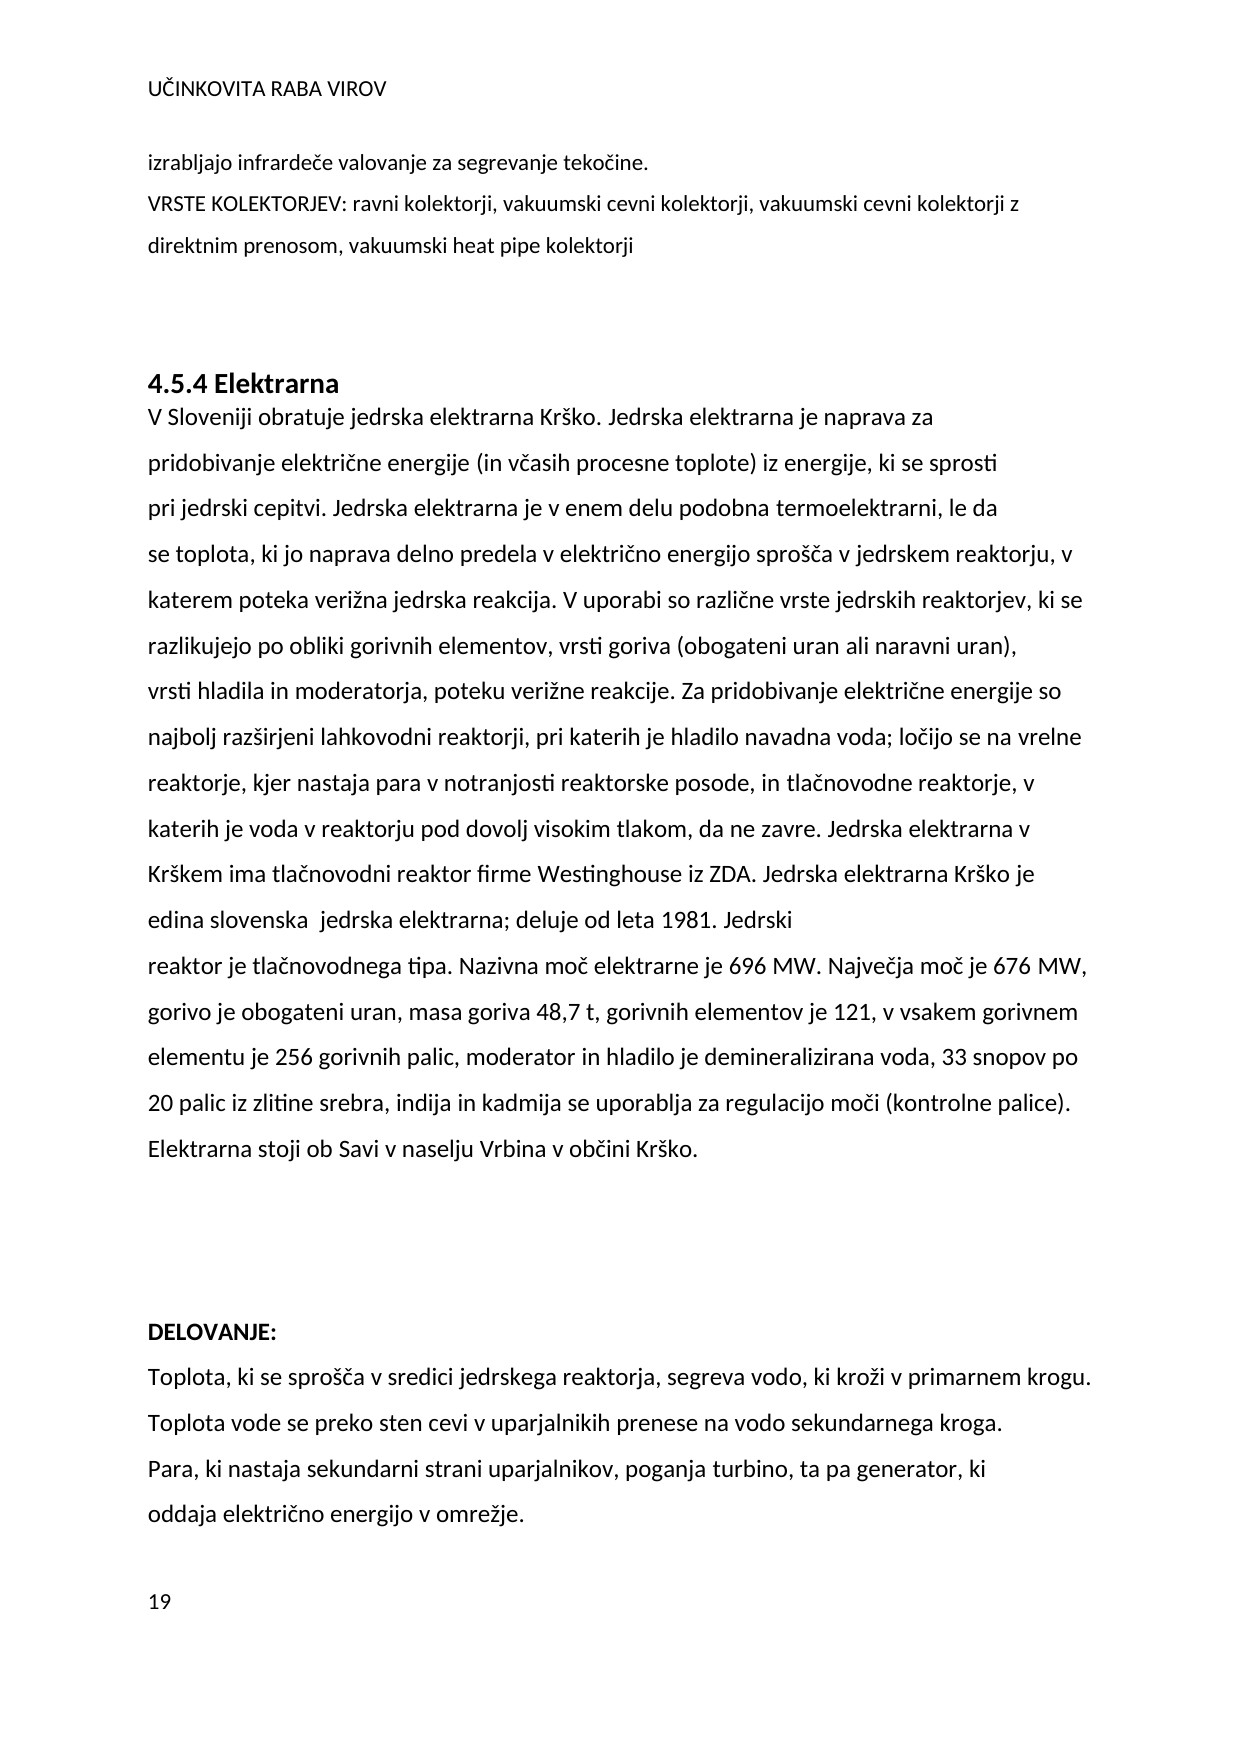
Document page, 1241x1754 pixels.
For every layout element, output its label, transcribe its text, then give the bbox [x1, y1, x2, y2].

text Para, ki nastaja sekundarni strani uparjalnikov, poganja turbino, ta pa generator, ki oddaja električno energijo v omrežje. [148, 1453, 1093, 1529]
subtitle 4.5.4 Elektrarna [148, 366, 1093, 401]
text Toplota, ki se sprošča v sredici jedrskega reaktorja, segreva vodo, ki kroži v primarnem krogu. Toplota vode se preko sten cevi v uparjalnikih prenese na vodo sekundarnega kroga. [148, 1361, 1093, 1438]
text izrabljajo infrardeče valovanje za segrevanje tekočine. VRSTE KOLEKTORJEV: ravni kolektorji, vakuumski cevni kolektorji, vakuumski cevni kolektorji z direktnim prenosom, vakuumski heat pipe kolektorji [148, 148, 1093, 259]
text V Sloveniji obratuje jedrska elektrarna Krško. Jedrska elektrarna je naprava za pridobivanje električne energije (in včasih procesne toplote) iz energije, ki se sprosti pri jedrski cepitvi. Jedrska elektrarna je v enem delu podobna termoelektrarni, le da se toplota, ki jo naprava delno predela v električno energijo sprošča v jedrskem reaktorju, v katerem poteka verižna jedrska reakcija. V uporabi so različne vrste jedrskih reaktorjev, ki se razlikujejo po obliki gorivnih elementov, vrsti goriva (obogateni uran ali naravni uran), vrsti hladila in moderatorja, poteku verižne reakcije. Za pridobivanje električne energije so najbolj razširjeni lahkovodni reaktorji, pri katerih je hladilo navadna voda; ločijo se na vrelne reaktorje, kjer nastaja para v notranjosti reaktorske posode, in tlačnovodne reaktorje, v katerih je voda v reaktorju pod dovolj visokim tlakom, da ne zavre. Jedrska elektrarna v Krškem ima tlačnovodni reaktor firme Westinghouse iz ZDA. Jedrska elektrarna Krško je edina slovenska jedrska elektrarna; deluje od leta 1981. Jedrski reaktor je tlačnovodnega tipa. Nazivna moč elektrarne je 696 MW. Največja moč je 676 MW, gorivo je obogateni uran, masa goriva 48,7 t, gorivnih elementov je 121, v vsakem gorivnem elementu je 256 gorivnih palic, moderator in hladilo je demineralizirana voda, 33 snopov po 20 palic iz zlitine srebra, indija in kadmija se uporablja za regulacijo moči (kontrolne palice). Elektrarna stoji ob Savi v naselju Vrbina v občini Krško. DELOVANJE: [148, 401, 1093, 1346]
